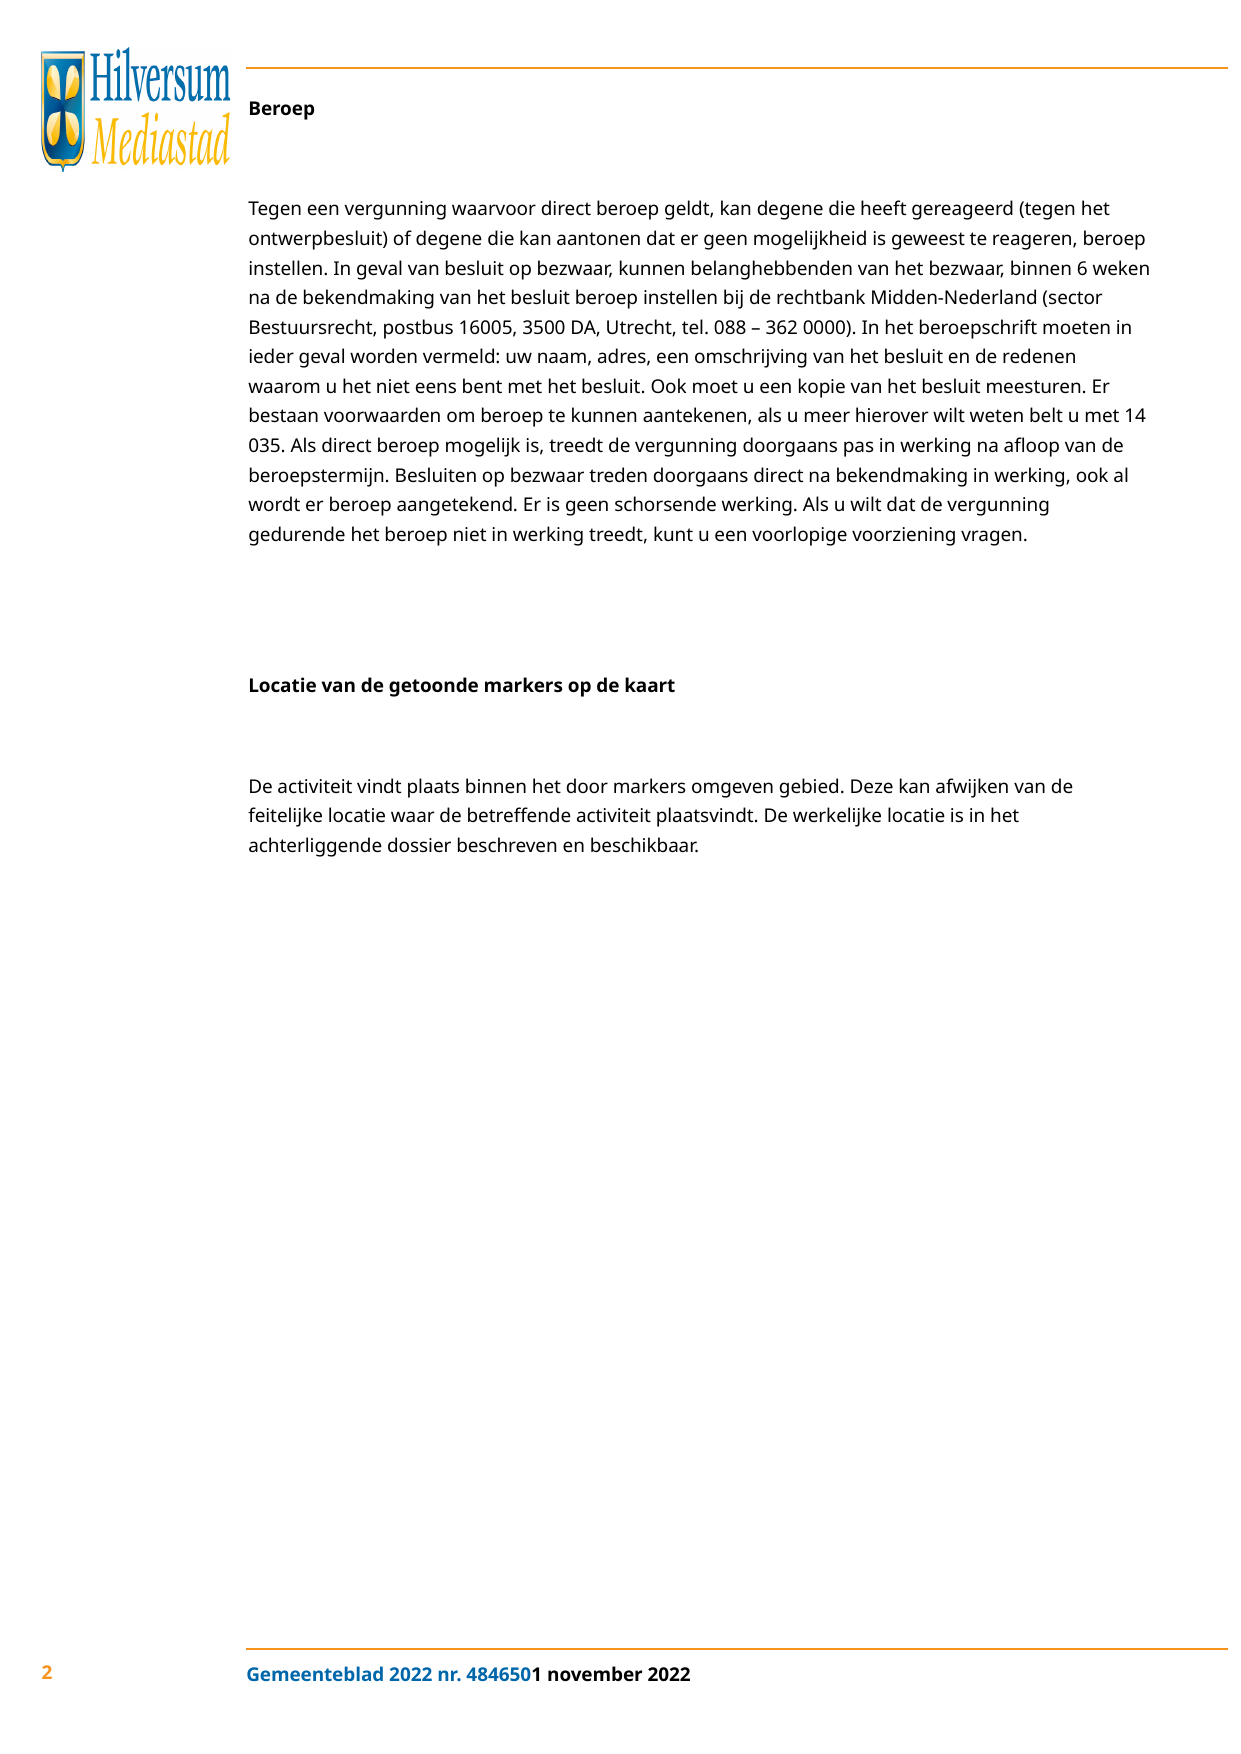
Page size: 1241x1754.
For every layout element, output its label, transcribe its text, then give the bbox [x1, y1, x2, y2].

text Beroep [248, 95, 1152, 121]
text Locatie van de getoonde markers op de kaart [248, 672, 1152, 698]
picture [41, 47, 231, 172]
text Tegen een vergunning waarvoor direct beroep geldt, kan degene die heeft gereageerd (tegen het ontwerpbesluit) of degene die kan aantonen dat er geen mogelijkheid is geweest te reageren, beroep instellen. In geval van besluit op bezwaar, kunnen belanghebbenden van het bezwaar, binnen 6 weken na de bekendmaking van het besluit beroep instellen bij de rechtbank Midden-Nederland (sector Bestuursrecht, postbus 16005, 3500 DA, Utrecht, tel. 088 – 362 0000). In het beroepschrift moeten in ieder geval worden vermeld: uw naam, adres, een omschrijving van het besluit en de redenen waarom u het niet eens bent met het besluit. Ook moet u een kopie van het besluit meesturen. Er bestaan voorwaarden om beroep te kunnen aantekenen, als u meer hierover wilt weten belt u met 14 035. Als direct beroep mogelijk is, treedt de vergunning doorgaans pas in werking na afloop van de beroepstermijn. Besluiten op bezwaar treden doorgaans direct na bekendmaking in werking, ook al wordt er beroep aangetekend. Er is geen schorsende werking. Als u wilt dat de vergunning gedurende het beroep niet in werking treedt, kunt u een voorlopige voorziening vragen. [248, 196, 1152, 547]
text De activiteit vindt plaats binnen het door markers omgeven gebied. Deze kan afwijken van de feitelijke locatie waar de betreffende activiteit plaatsvindt. De werkelijke locatie is in het achterliggende dossier beschreven en beschikbaar. [248, 773, 1152, 858]
